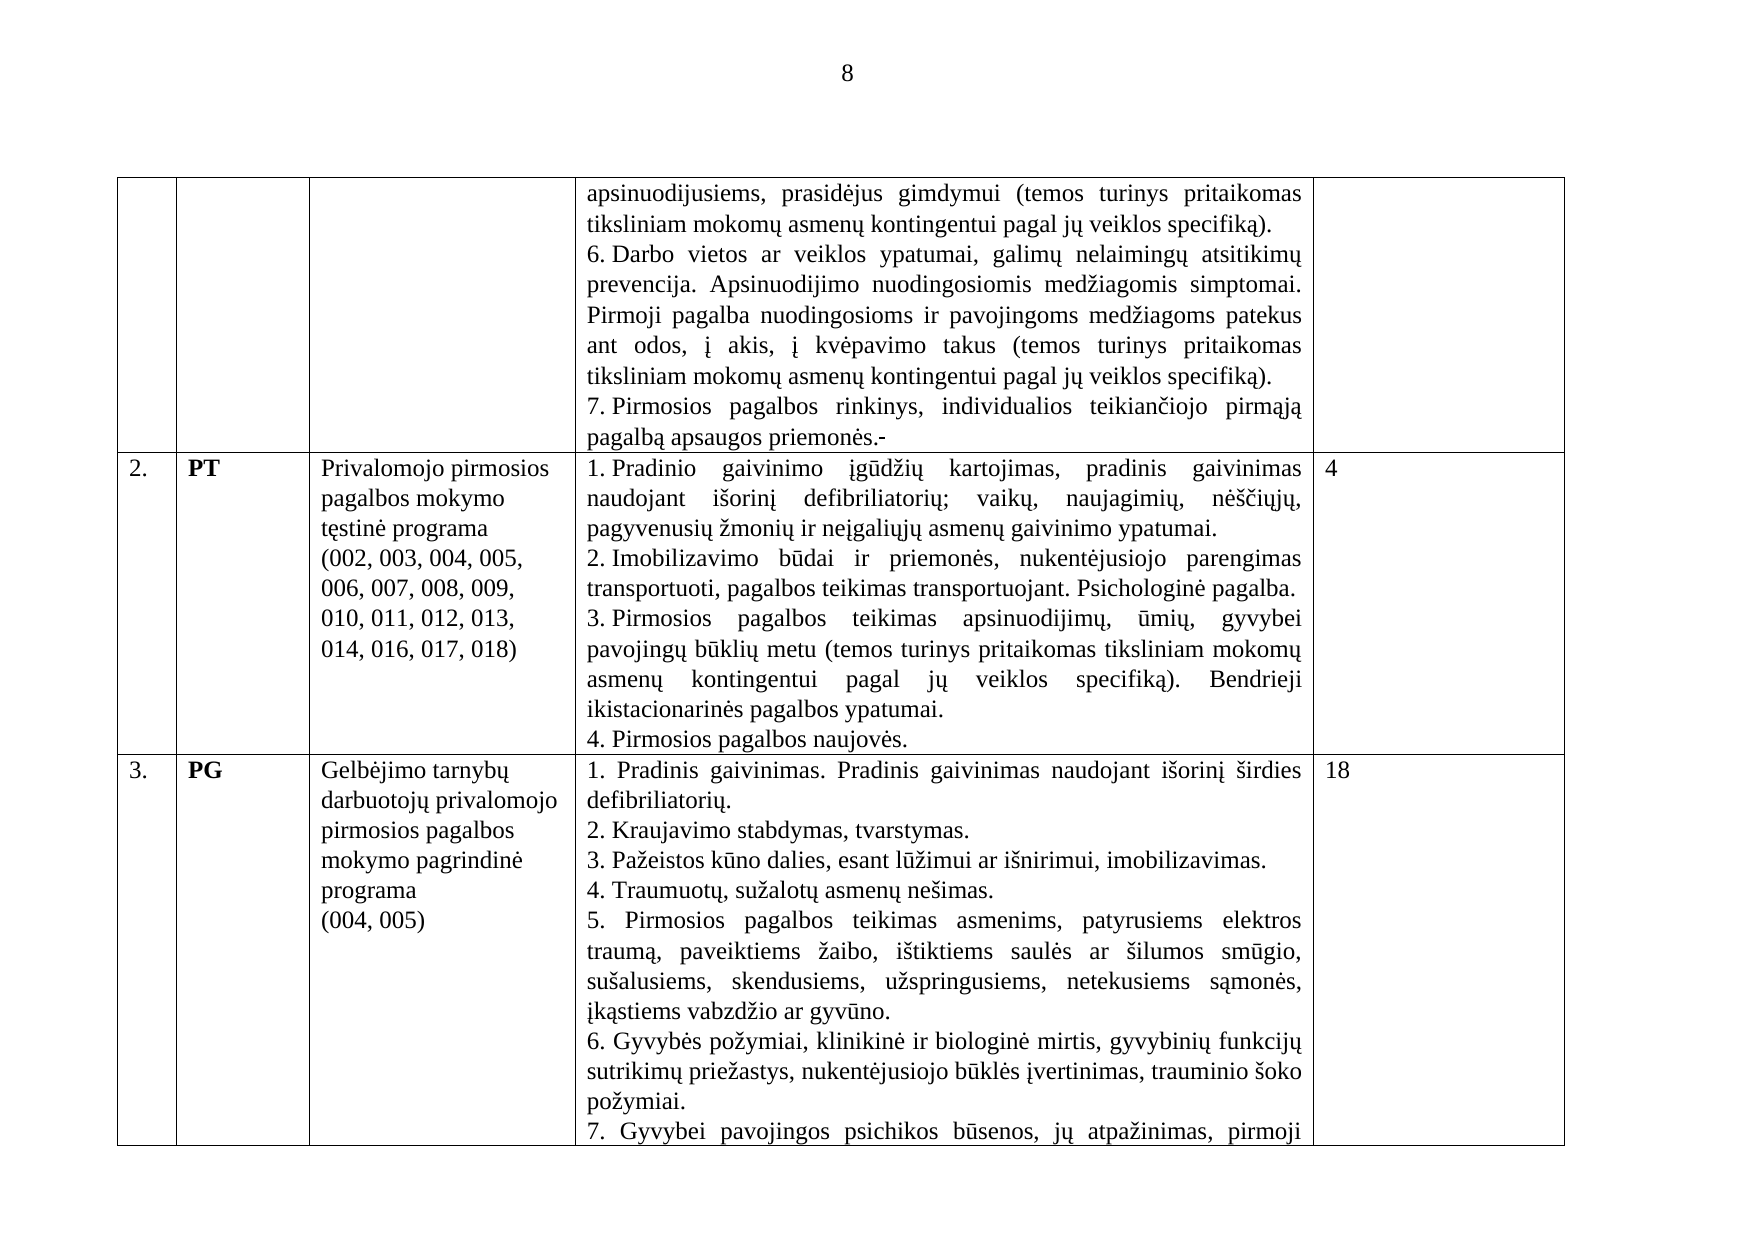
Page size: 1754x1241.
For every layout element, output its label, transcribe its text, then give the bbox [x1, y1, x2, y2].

table_cell [1314, 178, 1564, 452]
table_cell 2. [118, 453, 176, 754]
table_cell 1. Pradinis gaivinimas. Pradinis gaivinimas naudojant išorinį širdies defibriliatorių. 2. Kraujavimo stabdymas, tvarstymas. 3. Pažeistos kūno dalies, esant lūžimui ar išnirimui, imobilizavimas. 4. Traumuotų, sužalotų asmenų nešimas. 5. Pirmosios pagalbos teikimas asmenims, patyrusiems elektros traumą, paveiktiems žaibo, ištiktiems saulės ar šilumos smūgio, sušalusiems, skendusiems, užspringusiems, netekusiems sąmonės, įkąstiems vabzdžio ar gyvūno. 6. Gyvybės požymiai, klinikinė ir biologinė mirtis, gyvybinių funkcijų sutrikimų priežastys, nukentėjusiojo būklės įvertinimas, trauminio šoko požymiai. 7. Gyvybei pavojingos psichikos būsenos, jų atpažinimas, pirmoji [576, 755, 1313, 1145]
table_cell [177, 178, 309, 452]
table_cell 18 [1314, 755, 1564, 1145]
table_cell 1. Pradinio gaivinimo įgūdžių kartojimas, pradinis gaivinimas naudojant išorinį defibriliatorių; vaikų, naujagimių, nėščiųjų, pagyvenusių žmonių ir neįgaliųjų asmenų gaivinimo ypatumai. 2. Imobilizavimo būdai ir priemonės, nukentėjusiojo parengimas transportuoti, pagalbos teikimas transportuojant. Psichologinė pagalba. 3. Pirmosios pagalbos teikimas apsinuodijimų, ūmių, gyvybei pavojingų būklių metu (temos turinys pritaikomas tiksliniam mokomų asmenų kontingentui pagal jų veiklos specifiką). Bendrieji ikistacionarinės pagalbos ypatumai. 4. Pirmosios pagalbos naujovės. [576, 453, 1313, 754]
table_cell Gelbėjimo tarnybų darbuotojų privalomojo pirmosios pagalbos mokymo pagrindinė programa (004, 005) [310, 755, 575, 1145]
table_cell 4 [1314, 453, 1564, 754]
table_cell apsinuodijusiems, prasidėjus gimdymui (temos turinys pritaikomas tiksliniam mokomų asmenų kontingentui pagal jų veiklos specifiką). 6. Darbo vietos ar veiklos ypatumai, galimų nelaimingų atsitikimų prevencija. Apsinuodijimo nuodingosiomis medžiagomis simptomai. Pirmoji pagalba nuodingosioms ir pavojingoms medžiagoms patekus ant odos, į akis, į kvėpavimo takus (temos turinys pritaikomas tiksliniam mokomų asmenų kontingentui pagal jų veiklos specifiką). 7. Pirmosios pagalbos rinkinys, individualios teikiančiojo pirmąją pagalbą apsaugos priemonės. [576, 178, 1313, 452]
table_cell [310, 178, 575, 452]
table_cell PG [177, 755, 309, 1145]
table_cell Privalomojo pirmosios pagalbos mokymo tęstinė programa (002, 003, 004, 005, 006, 007, 008, 009, 010, 011, 012, 013, 014, 016, 017, 018) [310, 453, 575, 754]
table_cell PT [177, 453, 309, 754]
table_cell [118, 178, 176, 452]
table_cell 3. [118, 755, 176, 1145]
